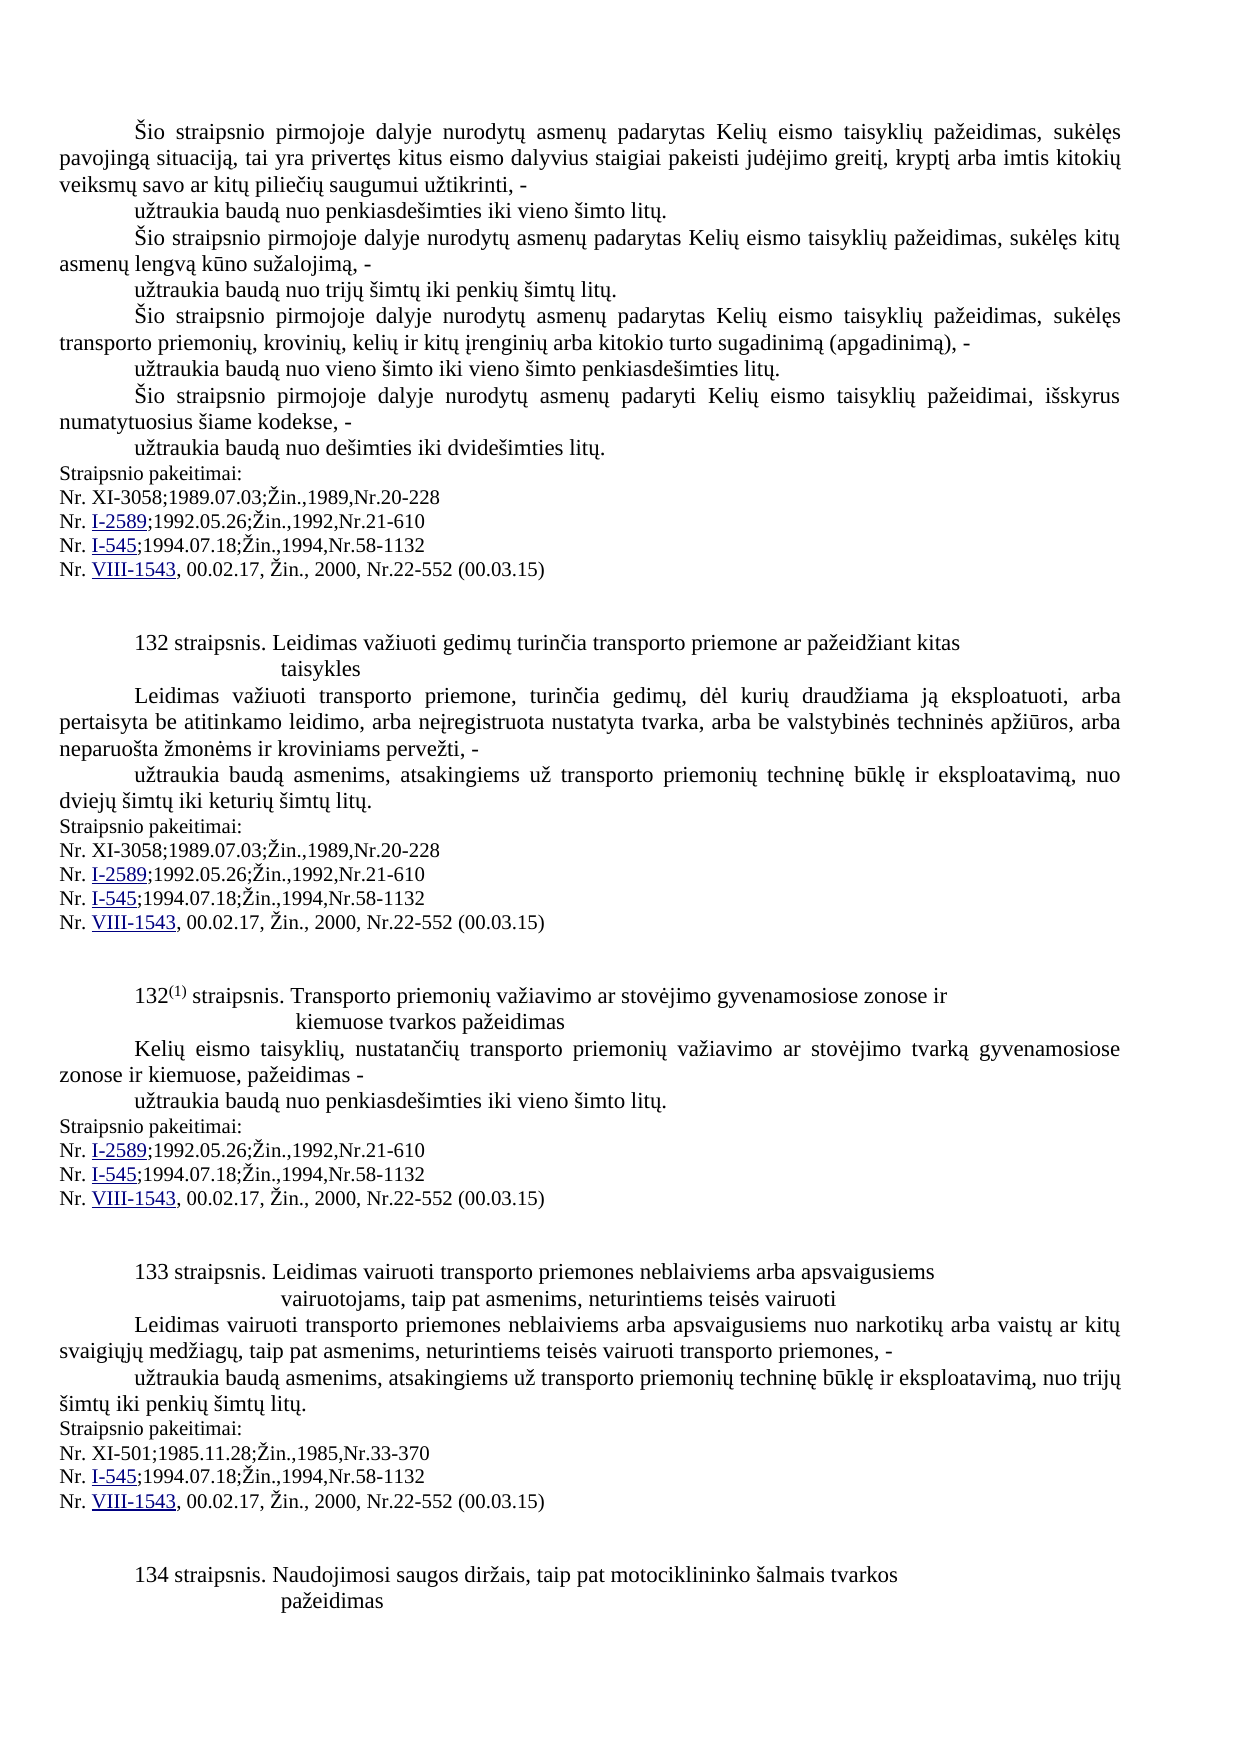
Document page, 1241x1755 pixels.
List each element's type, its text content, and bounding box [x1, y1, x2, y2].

text Nr. XI-501;1985.11.28;Žin.,1985,Nr.33-370 [59, 1440, 1122, 1464]
text Nr. I-545;1994.07.18;Žin.,1994,Nr.58-1132 [59, 1464, 1122, 1488]
text 133 straipsnis. Leidimas vairuoti transporto priemones neblaiviems arba apsvaigusiems [134, 1258, 1122, 1284]
text Kelių eismo taisyklių, nustatančių transporto priemonių važiavimo ar stovėjimo tvarką gyvenamosiose zonose ir kiemuose, pažeidimas - [59, 1035, 1122, 1087]
text užtraukia baudą nuo penkiasdešimties iki vieno šimto litų. [59, 1087, 1122, 1114]
text Nr. I-545;1994.07.18;Žin.,1994,Nr.58-1132 [59, 533, 1122, 557]
text Šio straipsnio pirmojoje dalyje nurodytų asmenų padaryti Kelių eismo taisyklių pažeidimai, išskyrus numatytuosius šiame kodekse, - [59, 382, 1122, 434]
text Leidimas vairuoti transporto priemones neblaiviems arba apsvaigusiems nuo narkotikų arba vaistų ar kitų svaigiųjų medžiagų, taip pat asmenims, neturintiems teisės vairuoti transporto priemones, - [59, 1311, 1122, 1364]
text Straipsnio pakeitimai: [59, 814, 1122, 838]
text užtraukia baudą nuo vieno šimto iki vieno šimto penkiasdešimties litų. [59, 355, 1122, 382]
text Nr. I-2589;1992.05.26;Žin.,1992,Nr.21-610 [59, 862, 1122, 886]
text Šio straipsnio pirmojoje dalyje nurodytų asmenų padarytas Kelių eismo taisyklių pažeidimas, sukėlęs transporto priemonių, krovinių, kelių ir kitų įrenginių arba kitokio turto sugadinimą (apgadinimą), - [59, 303, 1122, 355]
text Leidimas važiuoti transporto priemone, turinčia gedimų, dėl kurių draudžiama ją eksploatuoti, arba pertaisyta be atitinkamo leidimo, arba neįregistruota nustatyta tvarka, arba be valstybinės techninės apžiūros, arba neparuošta žmonėms ir kroviniams pervežti, - [59, 682, 1122, 761]
text užtraukia baudą nuo penkiasdešimties iki vieno šimto litų. [59, 197, 1122, 223]
text Nr. VIII-1543, 00.02.17, Žin., 2000, Nr.22-552 (00.03.15) [59, 1488, 1122, 1513]
text Nr. I-545;1994.07.18;Žin.,1994,Nr.58-1132 [59, 1162, 1122, 1186]
text pažeidimas [281, 1587, 1122, 1613]
text 132 straipsnis. Leidimas važiuoti gedimų turinčia transporto priemone ar pažeidžiant kitas [134, 629, 1122, 656]
text Šio straipsnio pirmojoje dalyje nurodytų asmenų padarytas Kelių eismo taisyklių pažeidimas, sukėlęs pavojingą situaciją, tai yra privertęs kitus eismo dalyvius staigiai pakeisti judėjimo greitį, kryptį arba imtis kitokių veiksmų savo ar kitų piliečių saugumui užtikrinti, - [59, 118, 1122, 197]
text Straipsnio pakeitimai: [59, 461, 1122, 485]
text Šio straipsnio pirmojoje dalyje nurodytų asmenų padarytas Kelių eismo taisyklių pažeidimas, sukėlęs kitų asmenų lengvą kūno sužalojimą, - [59, 223, 1122, 276]
text užtraukia baudą asmenims, atsakingiems už transporto priemonių techninę būklę ir eksploatavimą, nuo dviejų šimtų iki keturių šimtų litų. [59, 761, 1122, 814]
text 134 straipsnis. Naudojimosi saugos diržais, taip pat motociklininko šalmais tvarkos [134, 1561, 1122, 1587]
text Nr. I-2589;1992.05.26;Žin.,1992,Nr.21-610 [59, 509, 1122, 533]
text užtraukia baudą asmenims, atsakingiems už transporto priemonių techninę būklę ir eksploatavimą, nuo trijų šimtų iki penkių šimtų litų. [59, 1364, 1122, 1416]
text užtraukia baudą nuo dešimties iki dvidešimties litų. [59, 434, 1122, 461]
text Nr. XI-3058;1989.07.03;Žin.,1989,Nr.20-228 [59, 485, 1122, 509]
text Straipsnio pakeitimai: [59, 1416, 1122, 1440]
text Nr. I-545;1994.07.18;Žin.,1994,Nr.58-1132 [59, 886, 1122, 910]
text vairuotojams, taip pat asmenims, neturintiems teisės vairuoti [281, 1284, 1122, 1311]
text taisykles [281, 656, 1122, 682]
text Nr. VIII-1543, 00.02.17, Žin., 2000, Nr.22-552 (00.03.15) [59, 910, 1122, 934]
text Nr. VIII-1543, 00.02.17, Žin., 2000, Nr.22-552 (00.03.15) [59, 1186, 1122, 1210]
text 132(1) straipsnis. Transporto priemonių važiavimo ar stovėjimo gyvenamosiose zonose ir [134, 982, 1122, 1008]
text užtraukia baudą nuo trijų šimtų iki penkių šimtų litų. [59, 276, 1122, 303]
text Nr. XI-3058;1989.07.03;Žin.,1989,Nr.20-228 [59, 838, 1122, 862]
text Nr. VIII-1543, 00.02.17, Žin., 2000, Nr.22-552 (00.03.15) [59, 557, 1122, 581]
text kiemuose tvarkos pažeidimas [295, 1008, 1122, 1035]
text Straipsnio pakeitimai: [59, 1114, 1122, 1138]
text Nr. I-2589;1992.05.26;Žin.,1992,Nr.21-610 [59, 1138, 1122, 1162]
